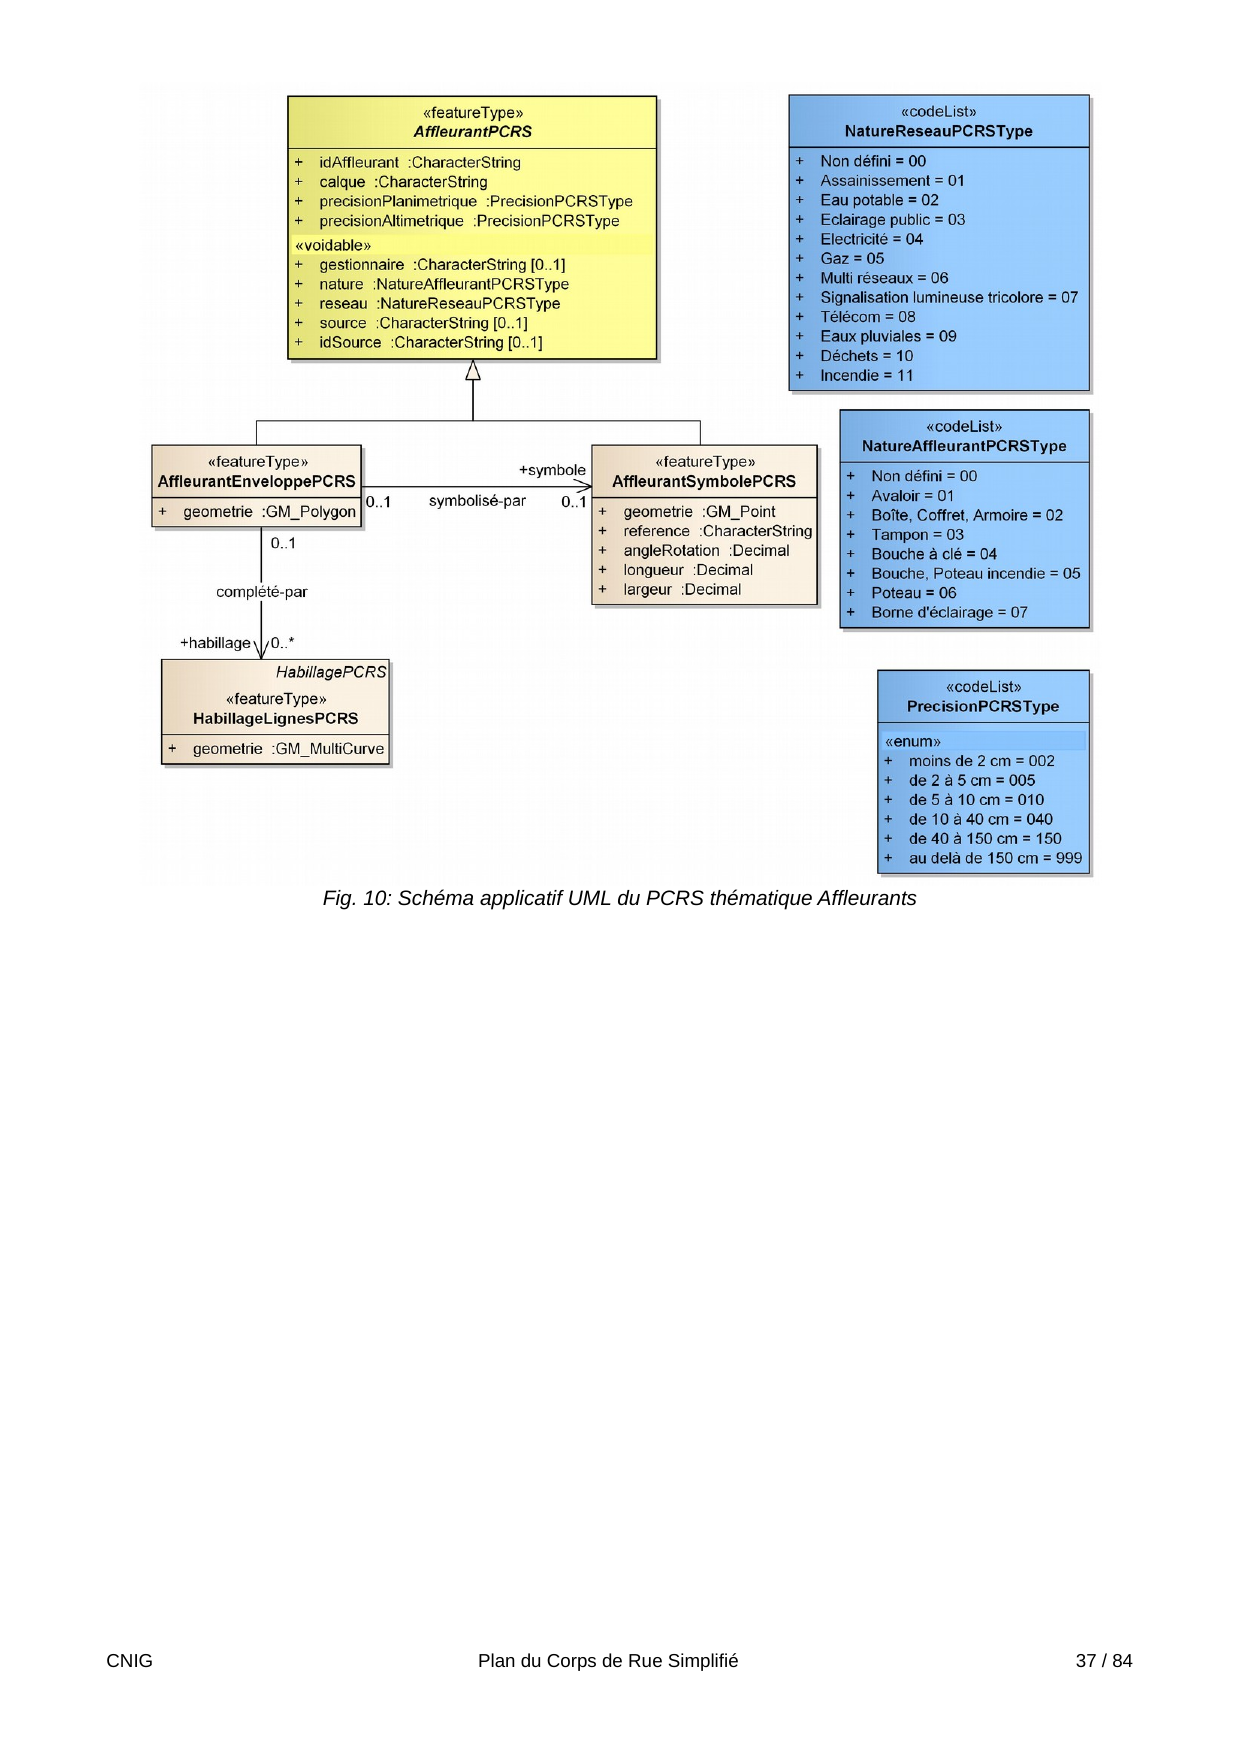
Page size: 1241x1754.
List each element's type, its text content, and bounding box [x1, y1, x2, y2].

text Fig. 10: Schéma applicatif UML du PCRS thématique Affleurants [106, 886, 1134, 910]
picture [139, 82, 1102, 886]
